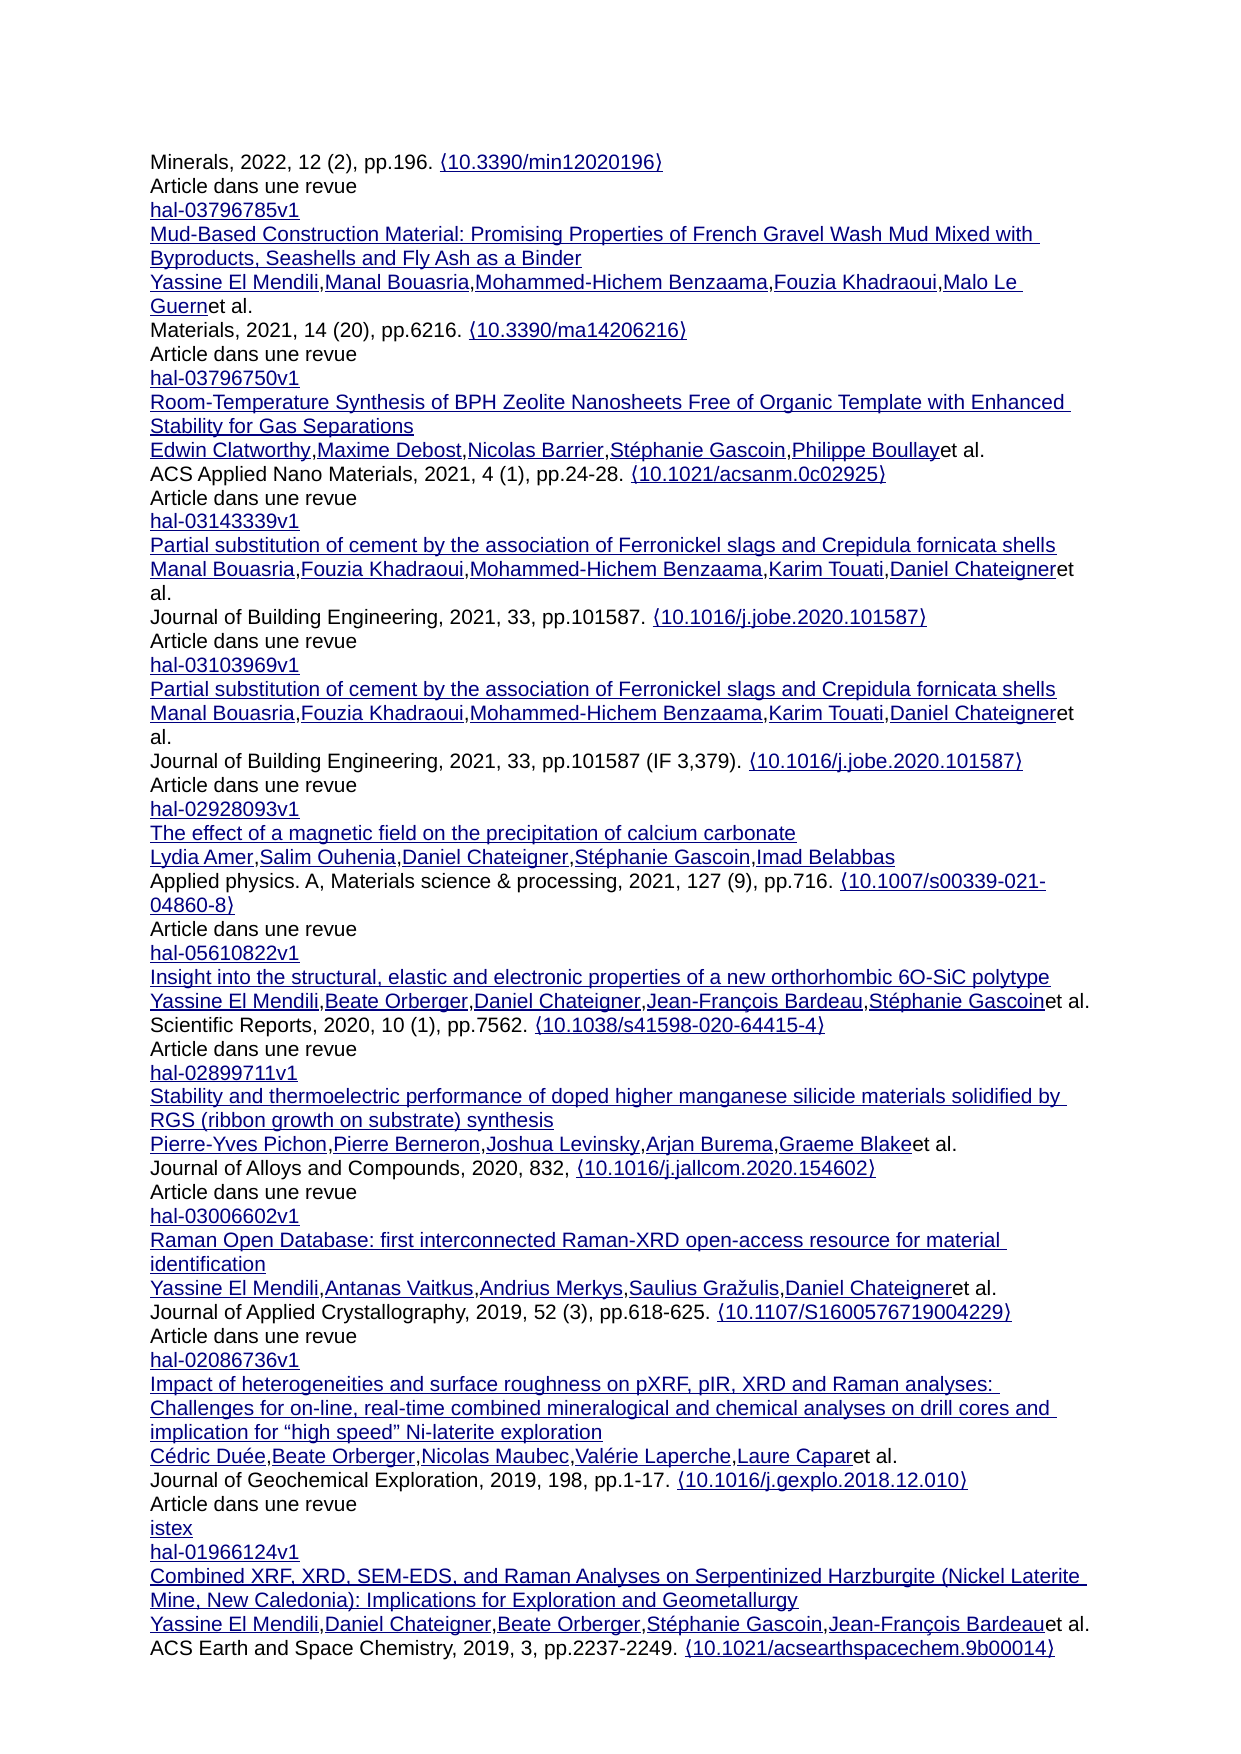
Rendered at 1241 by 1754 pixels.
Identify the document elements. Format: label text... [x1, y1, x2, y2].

table_cell Minerals, 2022, 12 (2), pp.196. ⟨10.3390/min12020196⟩ Article dans une revue hal-03796785v1 [150, 150, 1090, 222]
table_cell Insight into the structural, elastic and electronic properties of a new orthorhombic 6O-SiC polytype Yassine El Mendili,Beate Orberger,Daniel Chateigner,Jean-François Bardeau,Stéphanie Gascoinet al. Scientific Reports, 2020, 10 (1), pp.7562. ⟨10.1038/s41598-020-64415-4⟩ Article dans une revue hal-02899711v1 [150, 965, 1090, 1084]
table_cell Partial substitution of cement by the association of Ferronickel slags and Crepidula fornicata shells Manal Bouasria,Fouzia Khadraoui,Mohammed-Hichem Benzaama,Karim Touati,Daniel Chateigneret al. Journal of Building Engineering, 2021, 33, pp.101587 (IF 3,379). ⟨10.1016/j.jobe.2020.101587⟩ Article dans une revue hal-02928093v1 [150, 677, 1090, 821]
table_cell Partial substitution of cement by the association of Ferronickel slags and Crepidula fornicata shells Manal Bouasria,Fouzia Khadraoui,Mohammed-Hichem Benzaama,Karim Touati,Daniel Chateigneret al. Journal of Building Engineering, 2021, 33, pp.101587. ⟨10.1016/j.jobe.2020.101587⟩ Article dans une revue hal-03103969v1 [150, 533, 1090, 677]
table_cell Impact of heterogeneities and surface roughness on pXRF, pIR, XRD and Raman analyses: Challenges for on-line, real-time combined mineralogical and chemical analyses on drill cores and implication for “high speed” Ni-laterite exploration Cédric Duée,Beate Orberger,Nicolas Maubec,Valérie Laperche,Laure Caparet al. Journal of Geochemical Exploration, 2019, 198, pp.1-17. ⟨10.1016/j.gexplo.2018.12.010⟩ Article dans une revue istex hal-01966124v1 [150, 1372, 1090, 1563]
table_cell Mud-Based Construction Material: Promising Properties of French Gravel Wash Mud Mixed with Byproducts, Seashells and Fly Ash as a Binder Yassine El Mendili,Manal Bouasria,Mohammed-Hichem Benzaama,Fouzia Khadraoui,Malo Le Guernet al. Materials, 2021, 14 (20), pp.6216. ⟨10.3390/ma14206216⟩ Article dans une revue hal-03796750v1 [150, 222, 1090, 389]
table_cell The effect of a magnetic field on the precipitation of calcium carbonate Lydia Amer,Salim Ouhenia,Daniel Chateigner,Stéphanie Gascoin,Imad Belabbas Applied physics. A, Materials science & processing, 2021, 127 (9), pp.716. ⟨10.1007/s00339-021-04860-8⟩ Article dans une revue hal-05610822v1 [150, 821, 1090, 964]
table_cell Combined XRF, XRD, SEM-EDS, and Raman Analyses on Serpentinized Harzburgite (Nickel Laterite Mine, New Caledonia): Implications for Exploration and Geometallurgy Yassine El Mendili,Daniel Chateigner,Beate Orberger,Stéphanie Gascoin,Jean-François Bardeauet al. ACS Earth and Space Chemistry, 2019, 3, pp.2237-2249. ⟨10.1021/acsearthspacechem.9b00014⟩ [150, 1564, 1090, 1659]
table_cell Raman Open Database: first interconnected Raman-XRD open-access resource for material identification Yassine El Mendili,Antanas Vaitkus,Andrius Merkys,Saulius Gražulis,Daniel Chateigneret al. Journal of Applied Crystallography, 2019, 52 (3), pp.618-625. ⟨10.1107/S1600576719004229⟩ Article dans une revue hal-02086736v1 [150, 1228, 1090, 1372]
table_cell Room-Temperature Synthesis of BPH Zeolite Nanosheets Free of Organic Template with Enhanced Stability for Gas Separations Edwin Clatworthy,Maxime Debost,Nicolas Barrier,Stéphanie Gascoin,Philippe Boullayet al. ACS Applied Nano Materials, 2021, 4 (1), pp.24-28. ⟨10.1021/acsanm.0c02925⟩ Article dans une revue hal-03143339v1 [150, 390, 1090, 533]
table_cell Stability and thermoelectric performance of doped higher manganese silicide materials solidified by RGS (ribbon growth on substrate) synthesis Pierre-Yves Pichon,Pierre Berneron,Joshua Levinsky,Arjan Burema,Graeme Blakeet al. Journal of Alloys and Compounds, 2020, 832, ⟨10.1016/j.jallcom.2020.154602⟩ Article dans une revue hal-03006602v1 [150, 1084, 1090, 1228]
